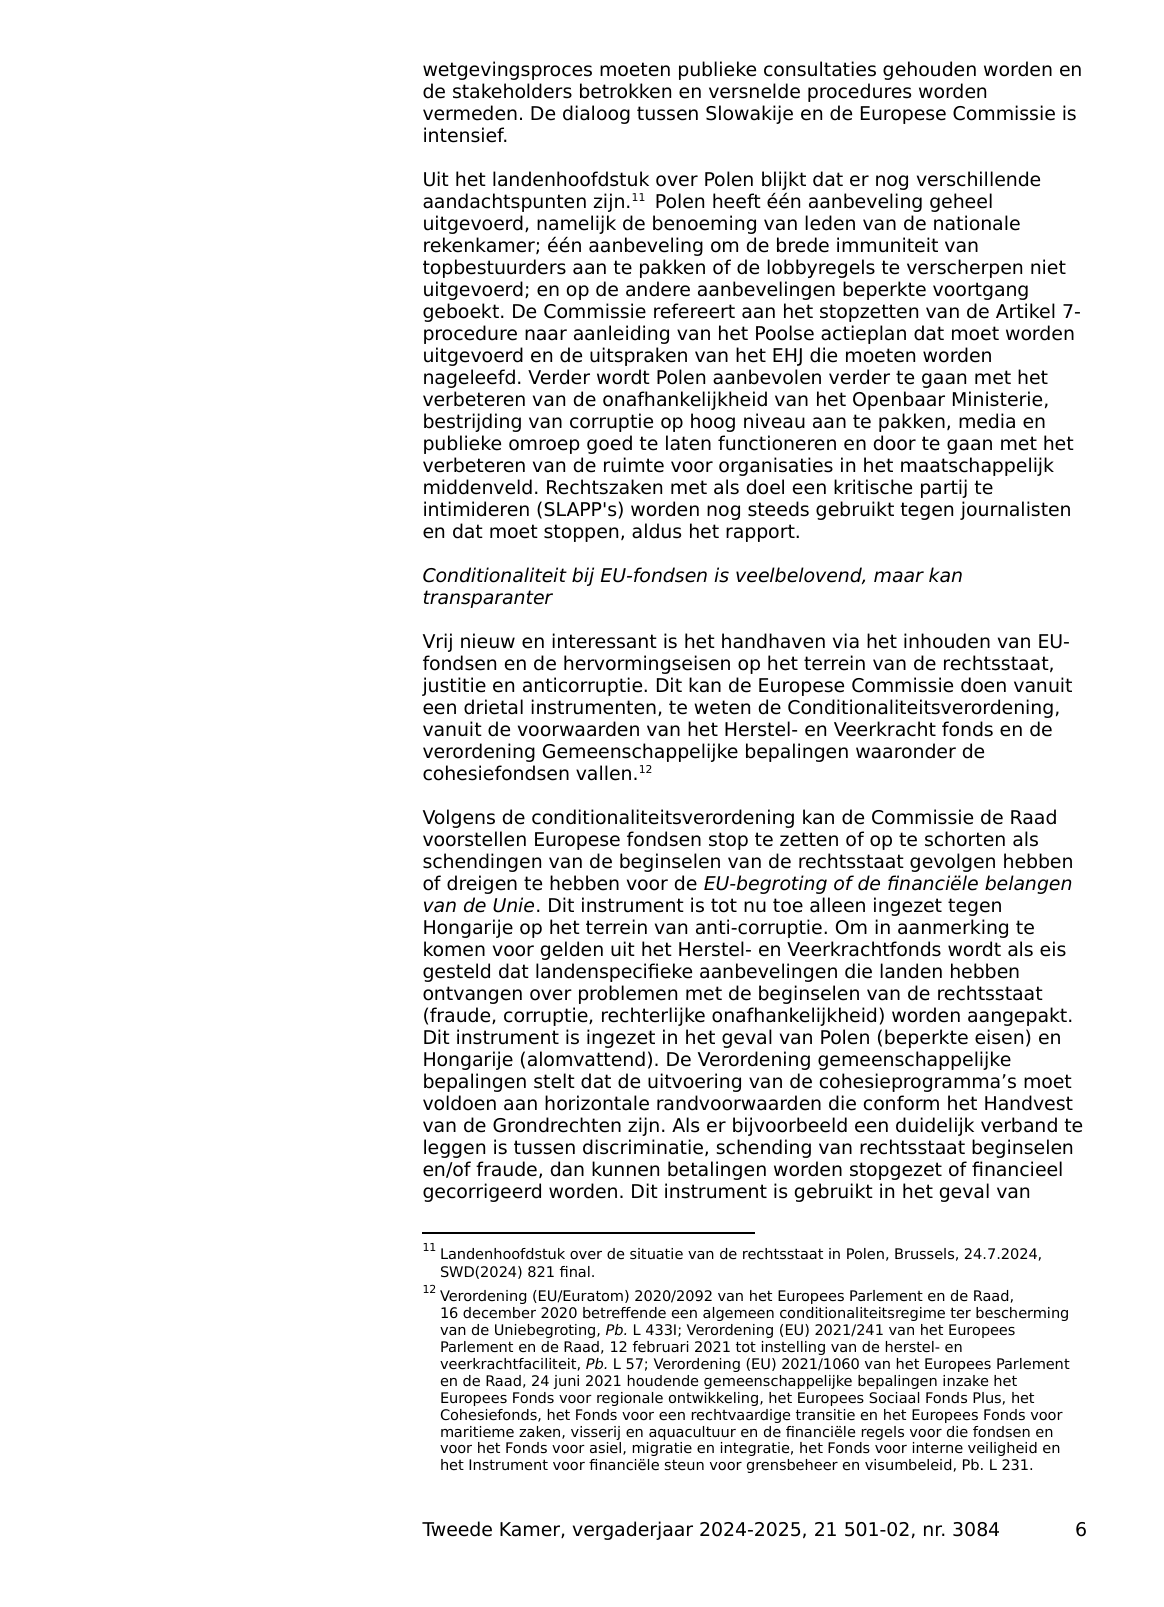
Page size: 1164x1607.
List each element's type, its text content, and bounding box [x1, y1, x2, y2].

text Landenhoofdstuk over de situatie van de rechtsstaat in Polen, Brussels, 24.7.2024, SWD(2024) 821 final. [422, 1242, 1087, 1281]
text Verordening (EU/Euratom) 2020/2092 van het Europees Parlement en de Raad, 16 december 2020 betreffende een algemeen conditionaliteitsregime ter bescherming van de Uniebegroting, Pb. L 433I; Verordening (EU) 2021/241 van het Europees Parlement en de Raad, 12 februari 2021 tot instelling van de herstel- en veerkrachtfaciliteit, Pb. L 57; Verordening (EU) 2021/1060 van het Europees Parlement en de Raad, 24 juni 2021 houdende gemeenschappelijke bepalingen inzake het Europees Fonds voor regionale ontwikkeling, het Europees Sociaal Fonds Plus, het Cohesiefonds, het Fonds voor een rechtvaardige transitie en het Europees Fonds voor maritieme zaken, visserij en aquacultuur en de financiële regels voor die fondsen en voor het Fonds voor asiel, migratie en integratie, het Fonds voor interne veiligheid en het Instrument voor financiële steun voor grensbeheer en visumbeleid, Pb. L 231. [422, 1283, 1087, 1474]
text wetgevingsproces moeten publieke consultaties gehouden worden en de stakeholders betrokken en versnelde procedures worden vermeden. De dialoog tussen Slowakije en de Europese Commissie is intensief. [422, 59, 1087, 147]
text Volgens de conditionaliteitsverordening kan de Commissie de Raad voorstellen Europese fondsen stop te zetten of op te schorten als schendingen van de beginselen van de rechtsstaat gevolgen hebben of dreigen te hebben voor de EU-begroting of de financiële belangen van de Unie. Dit instrument is tot nu toe alleen ingezet tegen Hongarije op het terrein van anti-corruptie. Om in aanmerking te komen voor gelden uit het Herstel- en Veerkrachtfonds wordt als eis gesteld dat landenspecifieke aanbevelingen die landen hebben ontvangen over problemen met de beginselen van de rechtsstaat (fraude, corruptie, rechterlijke onafhankelijkheid) worden aangepakt. Dit instrument is ingezet in het geval van Polen (beperkte eisen) en Hongarije (alomvattend). De Verordening gemeenschappelijke bepalingen stelt dat de uitvoering van de cohesieprogramma’s moet voldoen aan horizontale randvoorwaarden die conform het Handvest van de Grondrechten zijn. Als er bijvoorbeeld een duidelijk verband te leggen is tussen discriminatie, schending van rechtsstaat beginselen en/of fraude, dan kunnen betalingen worden stopgezet of financieel gecorrigeerd worden. Dit instrument is gebruikt in het geval van [422, 807, 1087, 1203]
text Uit het landenhoofdstuk over Polen blijkt dat er nog verschillende aandachtspunten zijn. Polen heeft één aanbeveling geheel uitgevoerd, namelijk de benoeming van leden van de nationale rekenkamer; één aanbeveling om de brede immuniteit van topbestuurders aan te pakken of de lobbyregels te verscherpen niet uitgevoerd; en op de andere aanbevelingen beperkte voortgang geboekt. De Commissie refereert aan het stopzetten van de Artikel 7-procedure naar aanleiding van het Poolse actieplan dat moet worden uitgevoerd en de uitspraken van het EHJ die moeten worden nageleefd. Verder wordt Polen aanbevolen verder te gaan met het verbeteren van de onafhankelijkheid van het Openbaar Ministerie, bestrijding van corruptie op hoog niveau aan te pakken, media en publieke omroep goed te laten functioneren en door te gaan met het verbeteren van de ruimte voor organisaties in het maatschappelijk middenveld. Rechtszaken met als doel een kritische partij te intimideren (SLAPP's) worden nog steeds gebruikt tegen journalisten en dat moet stoppen, aldus het rapport. [422, 169, 1087, 543]
text Vrij nieuw en interessant is het handhaven via het inhouden van EU-fondsen en de hervormingseisen op het terrein van de rechtsstaat, justitie en anticorruptie. Dit kan de Europese Commissie doen vanuit een drietal instrumenten, te weten de Conditionaliteitsverordening, vanuit de voorwaarden van het Herstel- en Veerkracht fonds en de verordening Gemeenschappelijke bepalingen waaronder de cohesiefondsen vallen. [422, 631, 1087, 785]
subtitle Conditionaliteit bij EU-fondsen is veelbelovend, maar kan transparanter [422, 565, 1087, 609]
